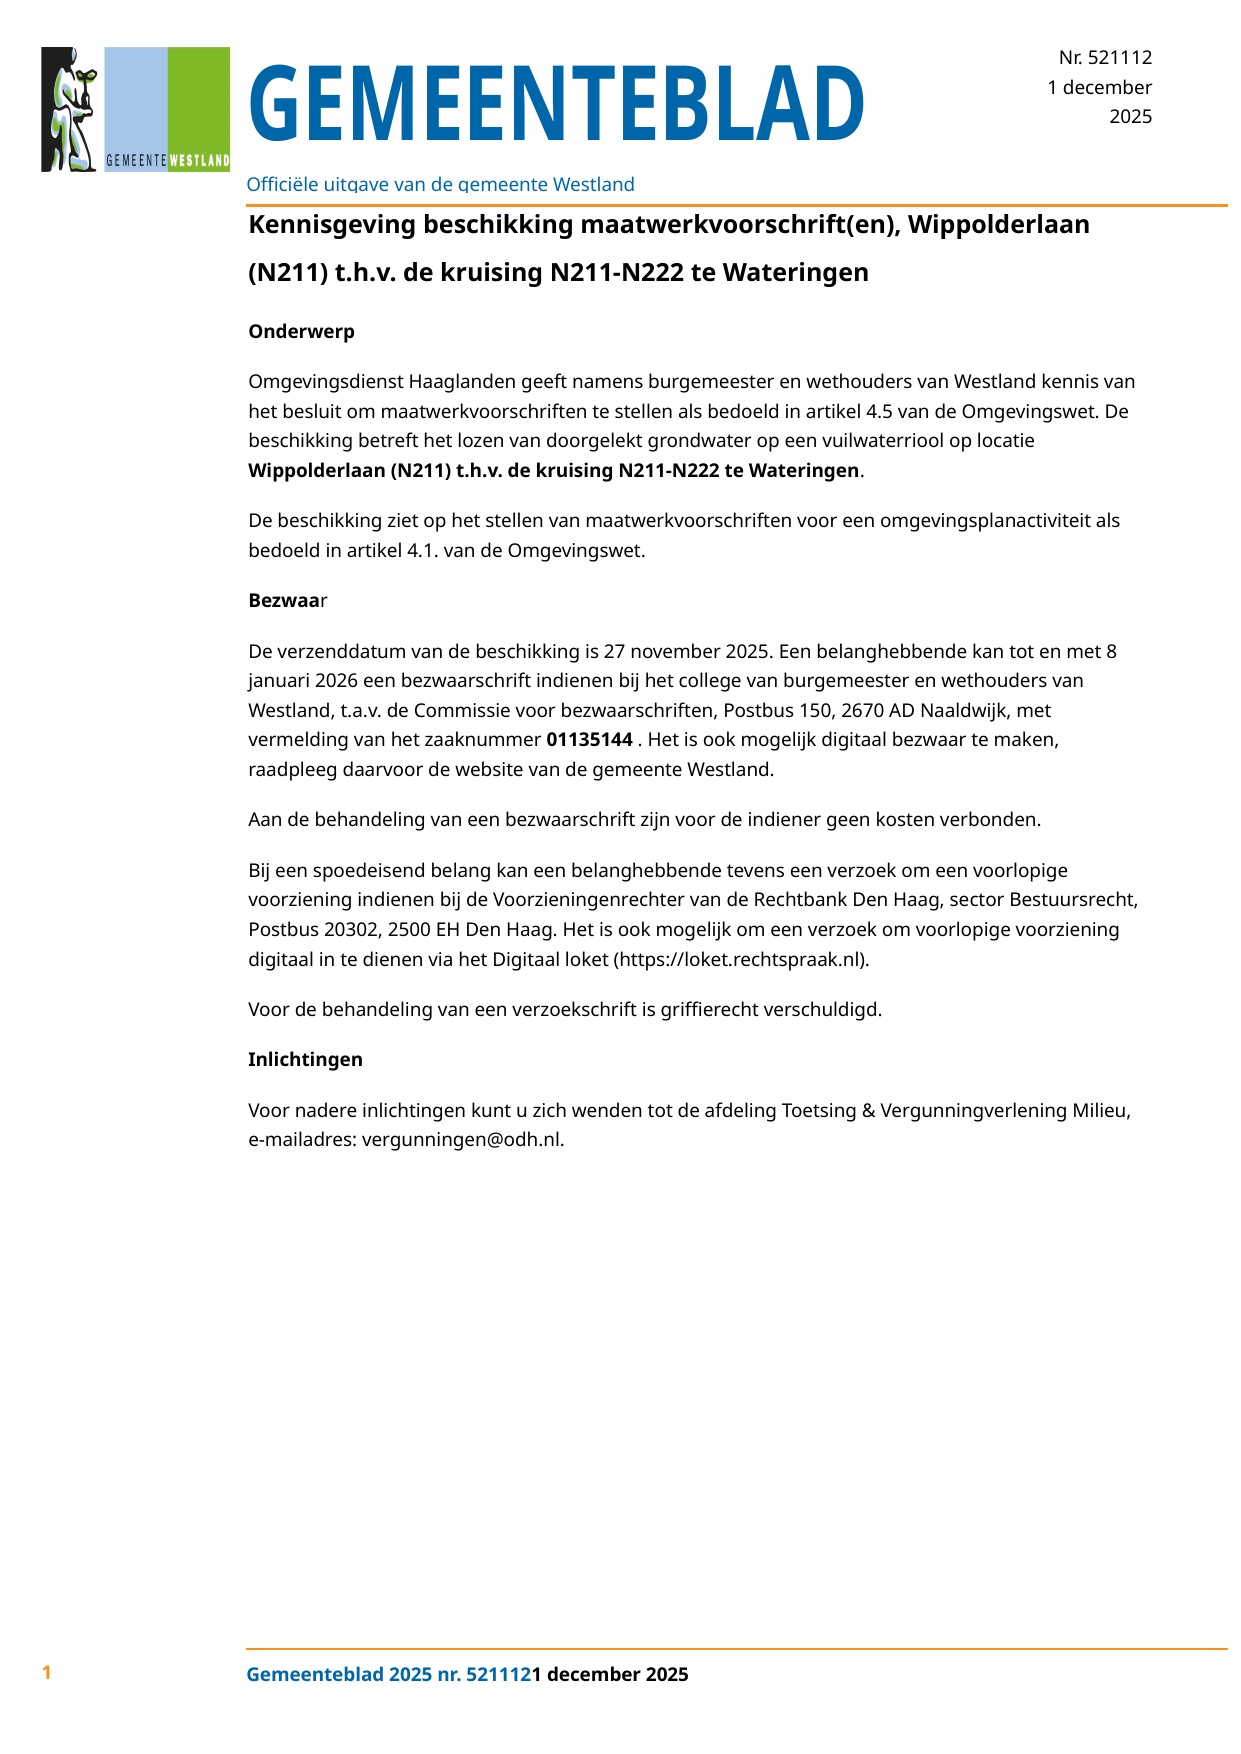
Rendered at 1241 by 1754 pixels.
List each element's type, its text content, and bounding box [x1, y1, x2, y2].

text De beschikking ziet op het stellen van maatwerkvoorschriften voor een omgevingsplanactiviteit als bedoeld in artikel 4.1. van de Omgevingswet. [248, 507, 1152, 563]
text Omgevingsdienst Haaglanden geeft namens burgemeester en wethouders van Westland kennis van het besluit om maatwerkvoorschriften te stellen als bedoeld in artikel 4.5 van de Omgevingswet. De beschikking betreft het lozen van doorgelekt grondwater op een vuilwaterriool op locatie Wippolderlaan (N211) t.h.v. de kruising N211-N222 te Wateringen. [248, 368, 1152, 483]
text Voor de behandeling van een verzoekschrift is griffierecht verschuldigd. [248, 996, 1152, 1022]
text Onderwerp [248, 318, 1152, 344]
text Bij een spoedeisend belang kan een belanghebbende tevens een verzoek om een voorlopige voorziening indienen bij de Voorzieningenrechter van de Rechtbank Den Haag, sector Bestuursrecht, Postbus 20302, 2500 EH Den Haag. Het is ook mogelijk om een verzoek om voorlopige voorziening digitaal in te dienen via het Digitaal loket (https://loket.rechtspraak.nl). [248, 857, 1152, 972]
text De verzenddatum van de beschikking is 27 november 2025. Een belanghebbende kan tot en met 8 januari 2026 een bezwaarschrift indienen bij het college van burgemeester en wethouders van Westland, t.a.v. de Commissie voor bezwaarschriften, Postbus 150, 2670 AD Naaldwijk, met vermelding van het zaaknummer 01135144 . Het is ook mogelijk digitaal bezwaar te maken, raadpleeg daarvoor de website van de gemeente Westland. [248, 638, 1152, 782]
picture [41, 47, 231, 172]
text Inlichtingen [248, 1047, 1152, 1072]
text Voor nadere inlichtingen kunt u zich wenden tot de afdeling Toetsing & Vergunningverlening Milieu, e-mailadres: vergunningen@odh.nl. [248, 1097, 1152, 1152]
text Kennisgeving beschikking maatwerkvoorschrift(en), Wippolderlaan (N211) t.h.v. de kruising N211-N222 te Wateringen [248, 207, 1152, 288]
text Aan de behandeling van een bezwaarschrift zijn voor de indiener geen kosten verbonden. [248, 807, 1152, 832]
text Bezwaar [248, 587, 1152, 613]
